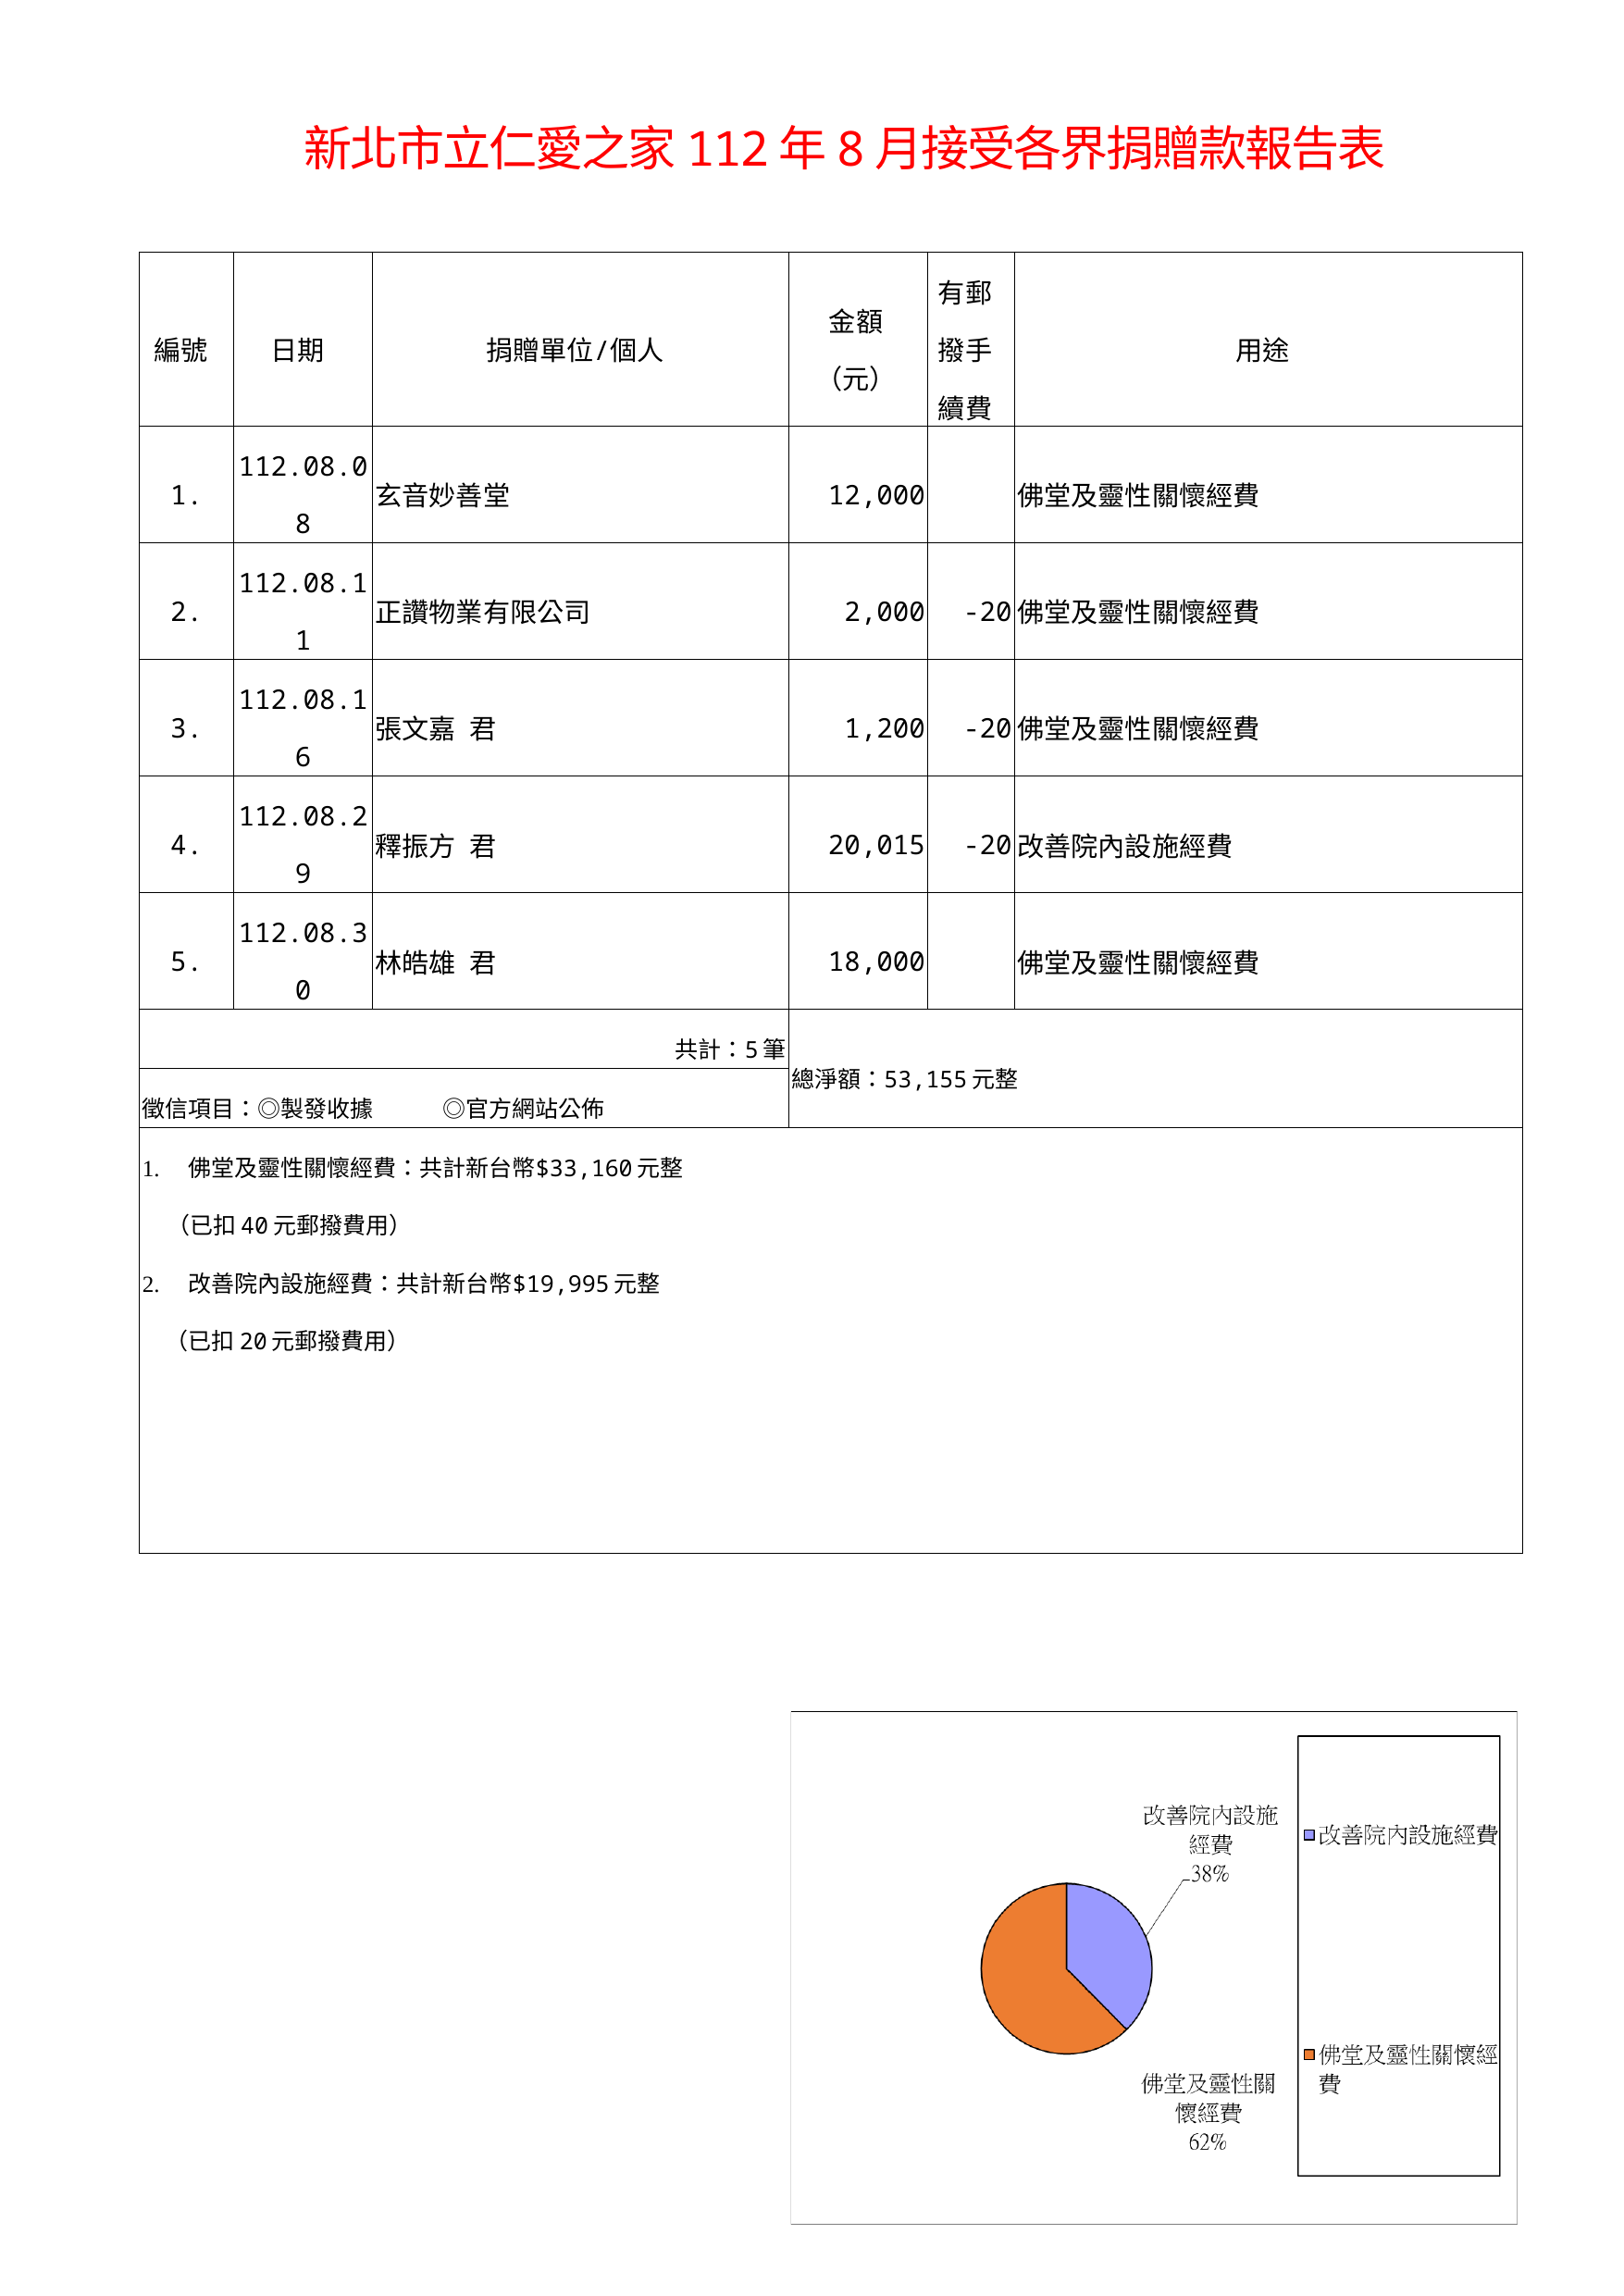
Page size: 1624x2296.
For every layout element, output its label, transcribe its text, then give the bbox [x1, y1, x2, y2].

table_cell 12,000 [789, 427, 927, 542]
table_cell 112.08.16 [234, 660, 372, 776]
table_cell 112.08.11 [234, 543, 372, 659]
table_cell 18,000 [789, 893, 927, 1009]
table_cell 共計：5筆 [140, 1010, 788, 1068]
table_cell -20 [928, 543, 1014, 659]
table_header 金額（元） [789, 253, 927, 426]
table_cell -20 [928, 660, 1014, 776]
table_cell 徵信項目：◎製發收據 ◎官方網站公佈 [140, 1069, 788, 1126]
table_cell [928, 427, 1014, 542]
table_cell [140, 427, 233, 542]
table_cell 2,000 [789, 543, 927, 659]
table_header 用途 [1015, 253, 1522, 426]
table_cell [140, 776, 233, 892]
table_cell [928, 893, 1014, 1009]
table_cell 佛堂及靈性關懷經費 [1015, 660, 1522, 776]
table_header 有郵撥手續費 [928, 253, 1014, 426]
table_cell 釋振方 君 [373, 776, 788, 892]
table_cell 20,015 [789, 776, 927, 892]
table_header 捐贈單位/個人 [373, 253, 788, 426]
table_cell 112.08.29 [234, 776, 372, 892]
table_cell 佛堂及靈性關懷經費：共計新台幣$33,160元整 （已扣40元郵撥費用） 改善院內設施經費：共計新台幣$19,995元整 （已扣20元郵撥費用） [140, 1128, 1522, 1553]
table_cell 1,200 [789, 660, 927, 776]
table_cell 總淨額：53,155元整 [789, 1010, 1522, 1126]
table_cell 佛堂及靈性關懷經費 [1015, 427, 1522, 542]
table_cell 張文嘉 君 [373, 660, 788, 776]
table_cell 林皓雄 君 [373, 893, 788, 1009]
table_header 日期 [234, 253, 372, 426]
table_cell 112.08.30 [234, 893, 372, 1009]
table_cell 佛堂及靈性關懷經費 [1015, 893, 1522, 1009]
table_cell 正讚物業有限公司 [373, 543, 788, 659]
table_cell 改善院內設施經費 [1015, 776, 1522, 892]
table_header 編號 [140, 253, 233, 426]
table_cell -20 [928, 776, 1014, 892]
text 新北市立仁愛之家112年8月接受各界捐贈款報告表 [109, 78, 1517, 193]
table_cell [140, 893, 233, 1009]
table_cell [140, 543, 233, 659]
table_cell [140, 660, 233, 776]
table_cell 112.08.08 [234, 427, 372, 542]
table_cell 玄音妙善堂 [373, 427, 788, 542]
table_cell 佛堂及靈性關懷經費 [1015, 543, 1522, 659]
